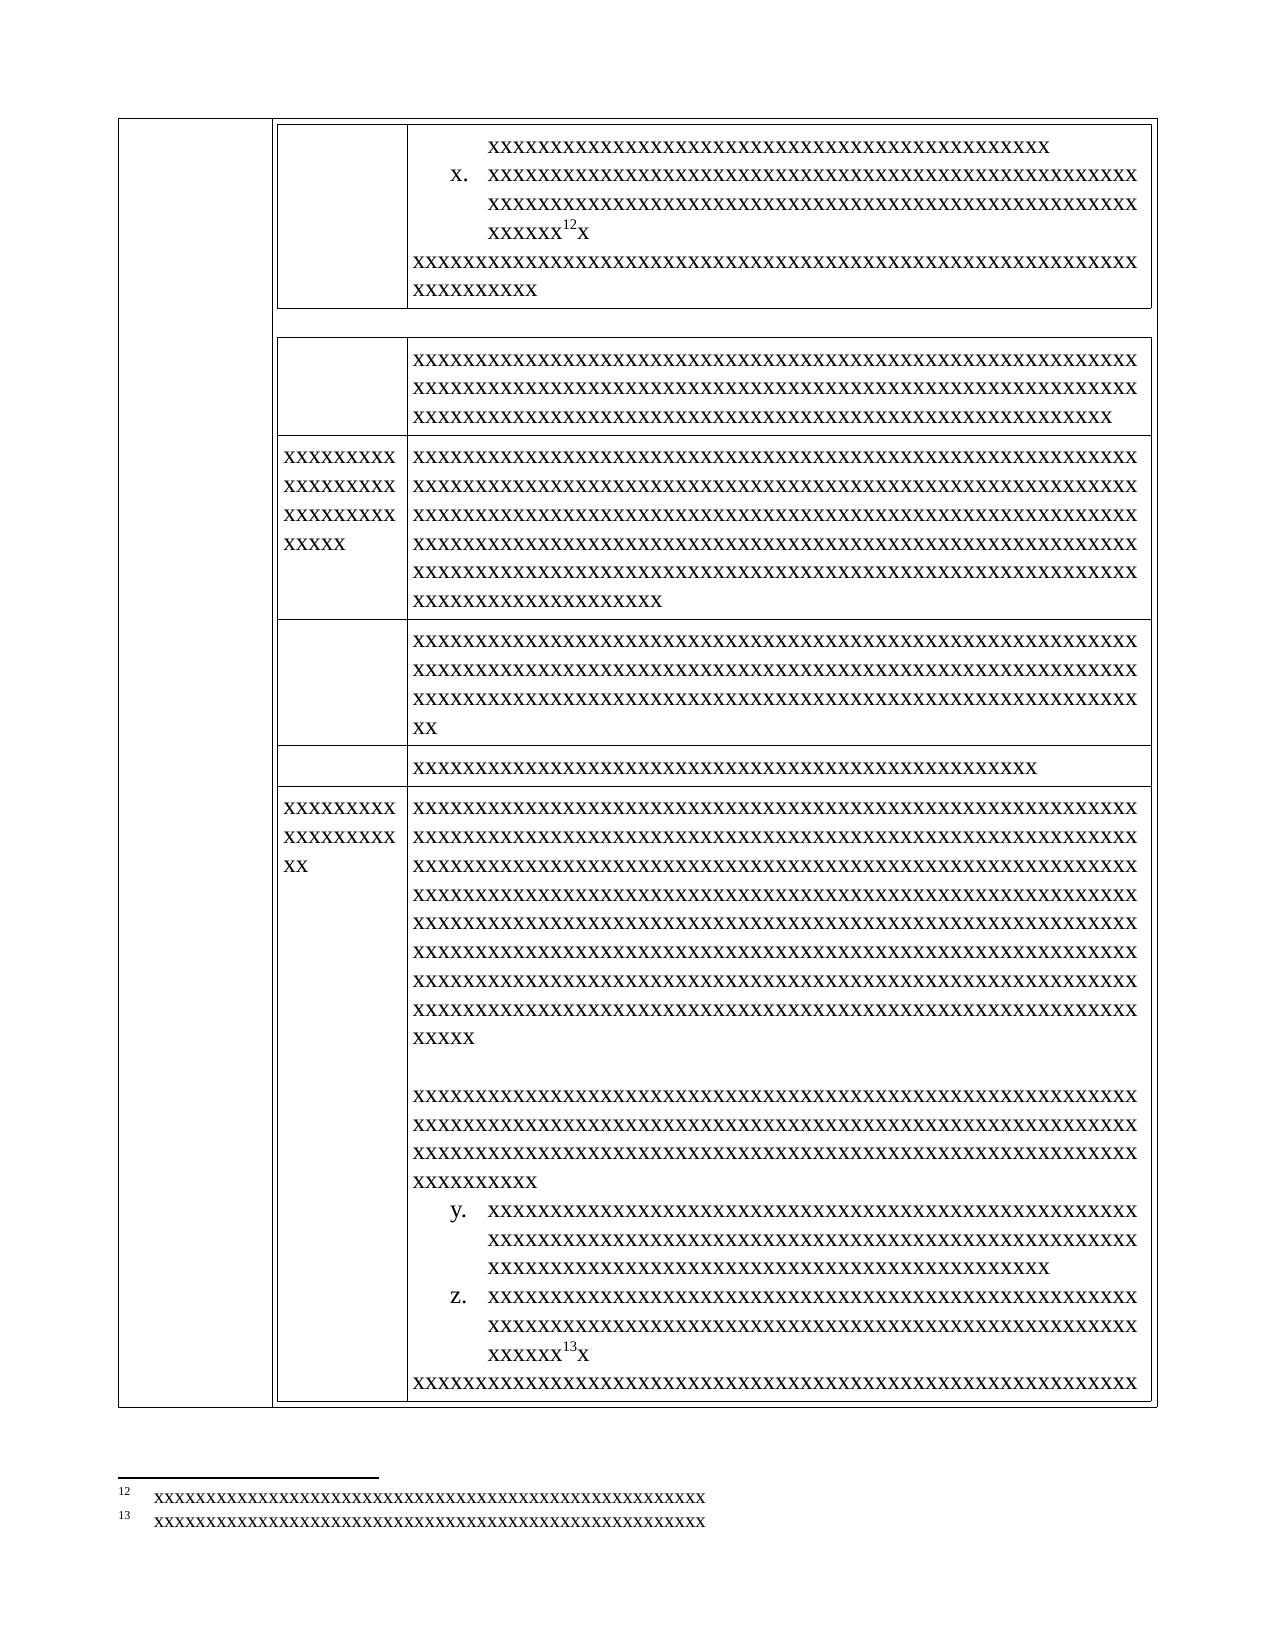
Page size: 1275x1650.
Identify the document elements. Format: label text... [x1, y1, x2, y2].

table_cell xxxxxxxxxxxxxxxxxxxxxxxxxxxxxxxxxxxxxxxxxxxxxxxxxxxxxxxxxxxxxxxxxxxxxxxxxxxxxxxxxxxxxxxxxxxxxxxxxxxxxxxxxxxxxxxxxxxxxxxxxxxxxxxxxxxxxxxxxxxxxxxxxxxxxxxxxxxxxxxxxxxxxxxxxxxxxxxxxxxxxxxxxxxxxxxxxxxxxxxxxxxxxxxxxxxxxxxxxxxxxxxxxxxxxxxxxxxxxxxxxxxxxxxxxxxxxxxxxxxxxxxxxxxxxxxxxxxxxxxxxxxxxxxxxxxxxxxxxxxxxxxxxxxxxxxxxxxxxxxxxxxxxxxxxxxxxxxxxxxxxxxxxxxxxxxxxxxxxxxxxxxxxxxxxxxxxxxxxxxxxxxxxxxxxxxxxxxxxxxxxxxxxxxxxxxxxxxxxxxxxxxxxxxxxxxxxxxxxxxxxxxxxxxxxxxxxxxxxxxxxxxxxxxxx xxxxxxxxxxxxxxxxxxxxxxxxxxxxxxxxxxxxxxxxxxxxxxxxxxxxxxxxxxxxxxxxxxxxxxxxxxxxxxxxxxxxxxxxxxxxxxxxxxxxxxxxxxxxxxxxxxxxxxxxxxxxxxxxxxxxxxxxxxxxxxxxxxxxxxxxxxxxxxxxxxxxxxxxxxxxxxxxxxxxxxxx xxxxxxxxxxxxxxxxxxxxxxxxxxxxxxxxxxxxxxxxxxxxxxxxxxxxxxxxxxxxxxxxxxxxxxxxxxxxxxxxxxxxxxxxxxxxxxxxxxxxxxxxxxxxxxxxxxxxxxxxxxxxxxxxxxxxxxxxxxxxxxxxxxxxx xxxxxxxxxxxxxxxxxxxxxxxxxxxxxxxxxxxxxxxxxxxxxxxxxxxxxxxxxxxxxxxxxxxxxxxxxxxxxxxxxxxxxxxxxxxxxxxxxxxxxxxxxxxxxxx xxxxxxxxxxxxxxxxxxxxxxxxxxxxxxxxxxxxxxxxxxxxxxxxxxxxxxxxxxxxxxxxxxxx [408, 787, 1151, 1401]
table_cell xxxxxxxxxxxxxxxxxxxx [278, 787, 407, 1401]
table_header xxxxxxxxxxxxxxxxxxxxxxxxxxxxxxxxxxxxxxxxxxxxxxxxxxxxxxxxxxxxxxxxxxxxxxxxxxxxxxxxxxxxxxxxxxxxxxxxxxxxxxxxxxxxxxxxxxxxxxxxxxxxxxxxxxxxxxxxxxxxxxxxxxxxxxxxxxxxxxxxxxxxxxxxxxxx [408, 338, 1151, 435]
table_cell [273, 119, 1157, 1407]
table_cell [278, 125, 407, 308]
table_header [278, 338, 407, 435]
table_cell xxxxxxxxxxxxxxxxxxxxxxxxxxxxxxxxxxxxxxxxxxxxxxxxxxxxxxxxxxxxxxxxxxxxxxxxxxxxxxxxxxxxxxxxxxxxxxxxxxxxxxxxxxxxxxxxxxxxxxxxxxxxxxxxxxxxxxxxxxxxxxxxxxxxxxxxxxxxxxxxxxxxxxxxxxxxxxxxxxxxxxxxxxxxxxxxxxxxxxxxxxxxxxxxxxxxxxxxxxxxxxxxxxxxxxxxxxxxxxxxxxxxxxxxxxxxxxxxxxxxxxxxxxxxxxxxxxxxxxxxxxxxxxxxxxxxxxxxxxxxxxxxxxxxxxxxxxxxxxxxxxxxxxxxxxxxxxxxxxxxxxxxxxxxxxxxxxxxxxxxxxxxxxxxxxxxxxxxxxxxxxxxxxxxxxxxxxxxxxxxxxxxxxxxxxxxxxxxxxxxxxxxxxxxxxxxxxxxxxxxxxxxxxxxxxxxxxxxxxxxxxxxxxxxx xxxxxxxxxxxxxxxxxxxxxxxxxxxxxxxxxxxxxxxxxxxxxxxxxxxxxxxxxxxxxxxxxxxxxxxxxxxxxxxxxxxxxxxxxxxxxxxxxxxxxxxxxxxxxxxxxxxxxxxxxxxxxxxxxxxxxxxxxxxxxxxxxxxxxxxxxxxxxxxxxxxxxxxxxxxxxxxxxxxxxxxx xxxxxxxxxxxxxxxxxxxxxxxxxxxxxxxxxxxxxxxxxxxxxxxxxxxxxxxxxxxxxxxxxxxxxxxxxxxxxxxxxxxxxxxxxxxxxxxxxxxxxxxxxxxxxxxxxxxxxxxxxxxxxxxxxxxxxxxxxxxxxxxxxxxxx xxxxxxxxxxxxxxxxxxxxxxxxxxxxxxxxxxxxxxxxxxxxxxxxxxxxxxxxxxxxxxxxxxxxxxxxxxxxxxxxxxxxxxxxxxxxxxxxxxxxxxxxxxxxxxx xxxxxxxxxxxxxxxxxxxxxxxxxxxxxxxxxxxxxxxxxxxxxxxxxxxxxxxxxxxxxxxxxxxx [408, 125, 1151, 308]
table_cell [119, 119, 272, 1407]
table_cell xxxxxxxxxxxxxxxxxxxxxxxxxxxxxxxxxxxxxxxxxxxxxxxxxxxxxxxxxxxxxxxxxxxxxxxxxxxxxxxxxxxxxxxxxxxxxxxxxxxxxxxxxxxxxxxxxxxxxxxxxxxxxxxxxxxxxxxxxxxxxxxxxxxxxxxxxxxxxxxxxxxxxxxxxxxxxxxxxxxxxxxxxxxxxxxxxxxxxxxxxxxxxxxxxxxxxxxxxxxxxxxxxxxxxxxxxxxxxxxxxxxxxxxxxxxxxxxxxxxxxxxxxxxxxxxxxxxxxxxxxxxxxxxxxxxxxxxxxxxxxxxxxxxxxx [408, 436, 1151, 619]
table_cell xxxxxxxxxxxxxxxxxxxxxxxxxxxxxxxxxxxxxxxxxxxxxxxxxxxxxxxxxxxxxxxxxxxxxxxxxxxxxxxxxxxxxxxxxxxxxxxxxxxxxxxxxxxxxxxxxxxxxxxxxxxxxxxxxxxxxxxxxxxxxxxxxxxxxxxxxxxxxxxxxxxxxxxxxxxxxxxx [408, 620, 1151, 745]
table_cell xxxxxxxxxxxxxxxxxxxxxxxxxxxxxxxxxxxxxxxxxxxxxxxxxx [408, 746, 1151, 786]
table_cell [278, 620, 407, 745]
table_cell [278, 746, 407, 786]
table_cell xxxxxxxxxxxxxxxxxxxxxxxxxxxxxxxx [278, 436, 407, 619]
